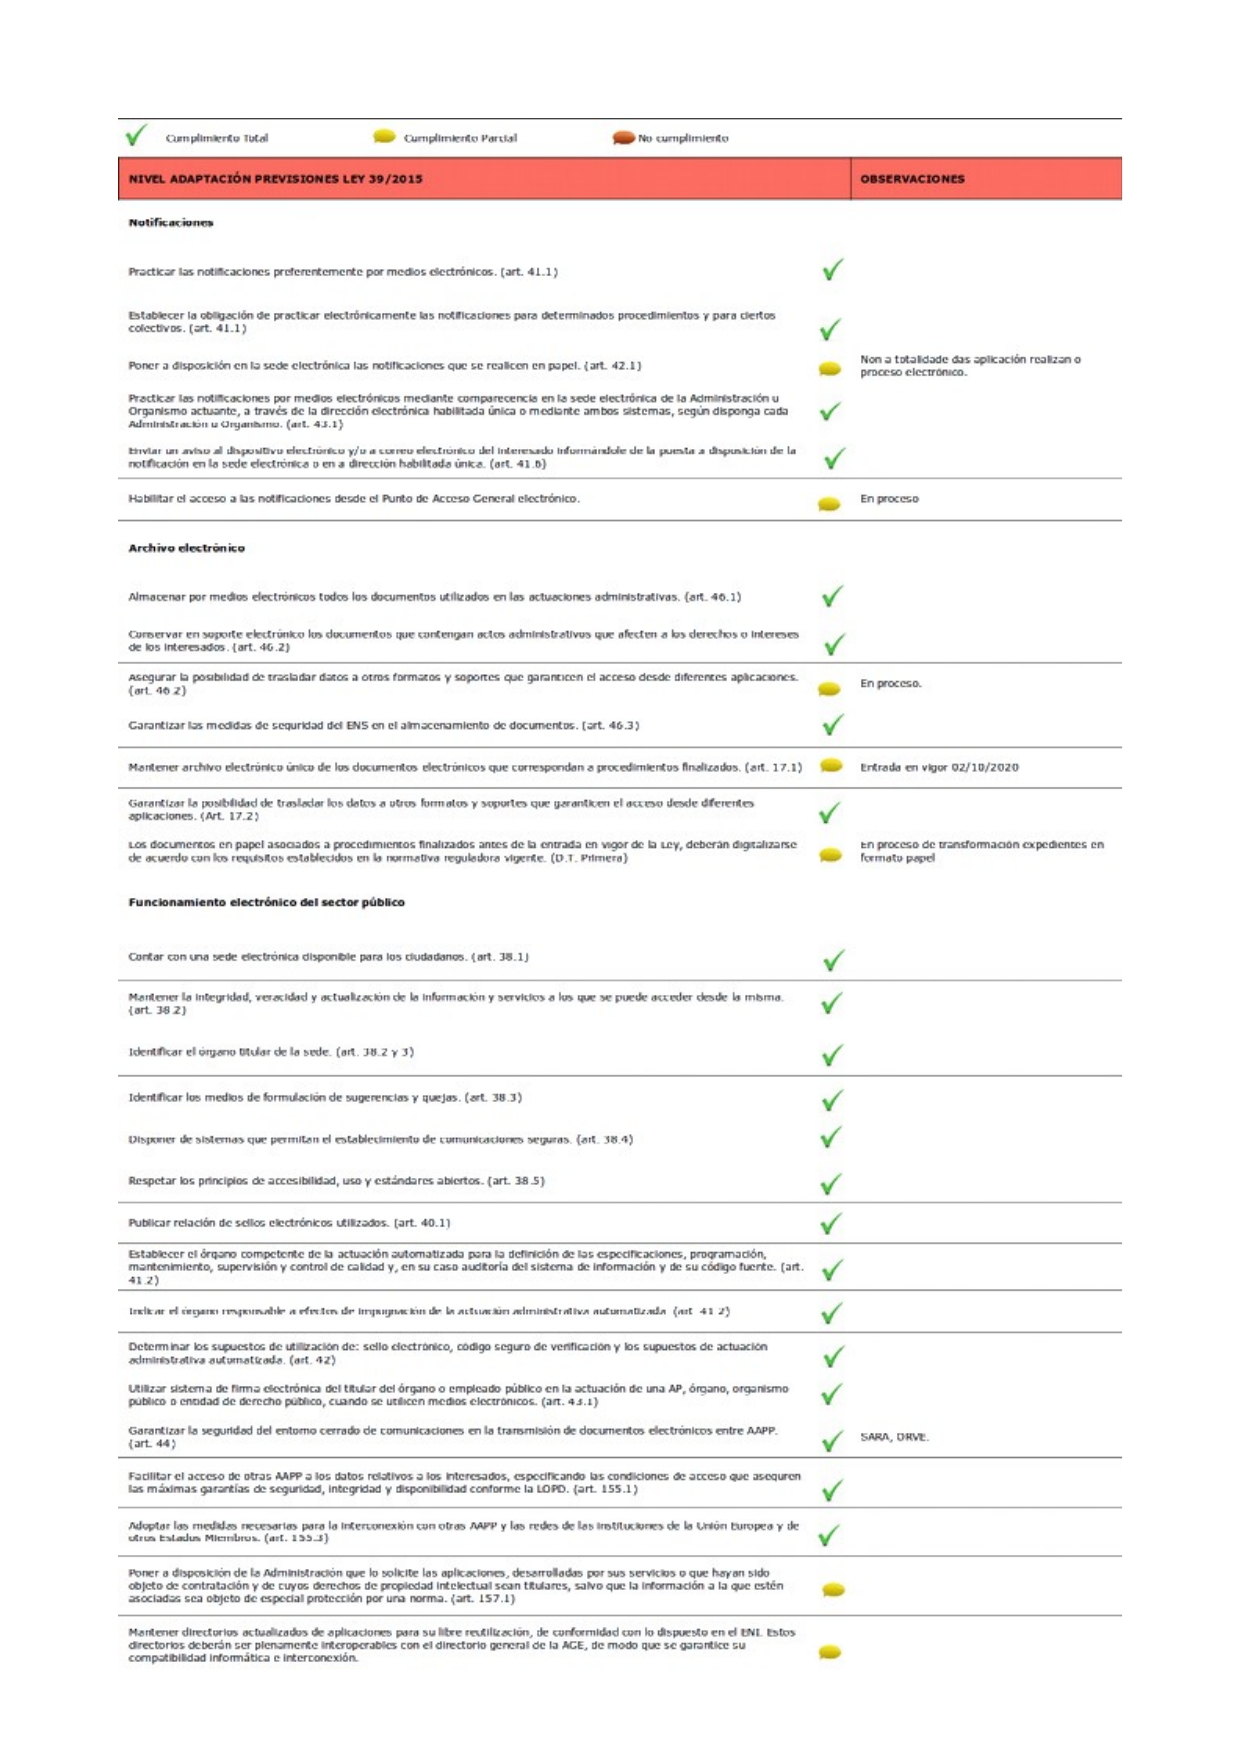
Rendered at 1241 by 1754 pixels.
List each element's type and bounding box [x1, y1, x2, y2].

picture [118, 118, 1123, 1676]
